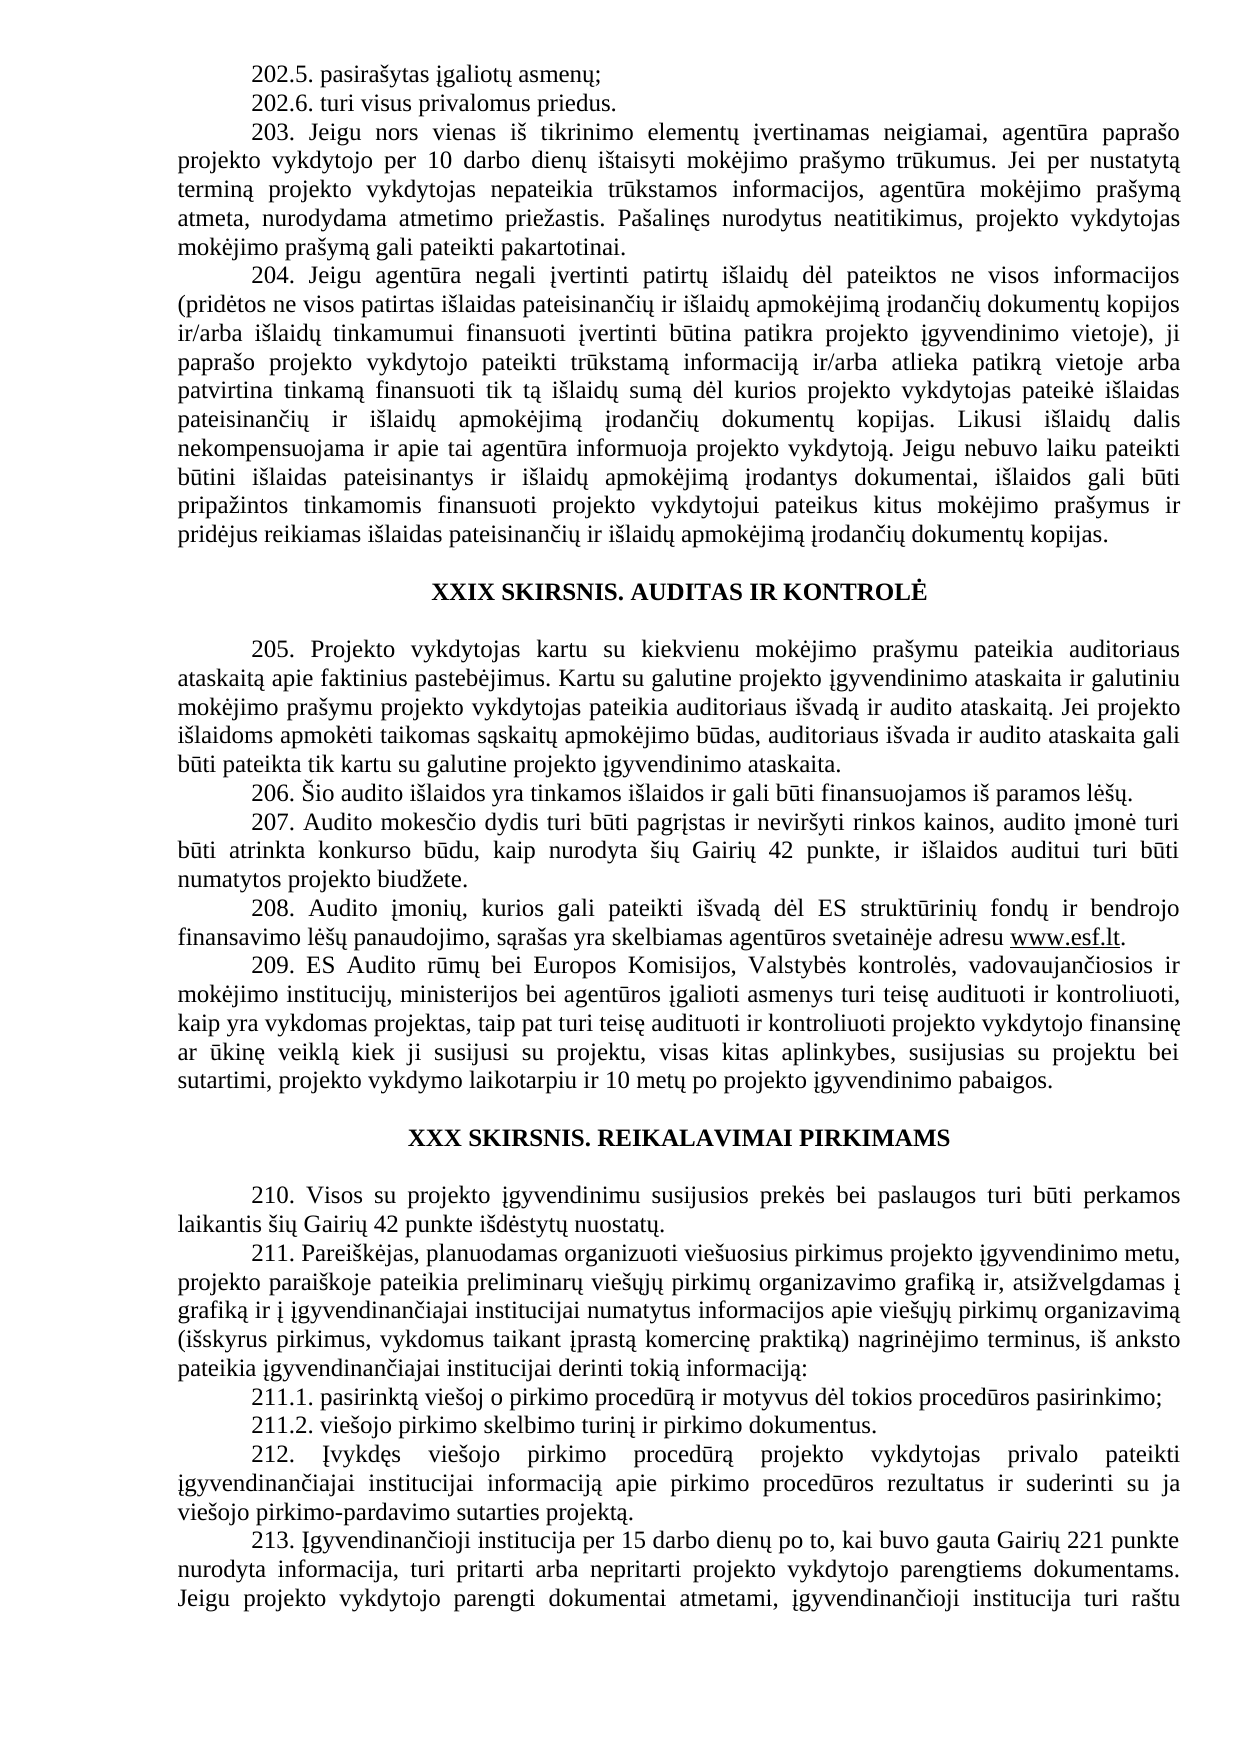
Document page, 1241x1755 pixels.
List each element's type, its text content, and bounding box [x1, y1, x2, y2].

text 208. Audito įmonių, kurios gali pateikti išvadą dėl ES struktūrinių fondų ir bendrojo finansavimo lėšų panaudojimo, sąrašas yra skelbiamas agentūros svetainėje adresu www.esf.lt. [177, 893, 1181, 950]
text 212. Įvykdęs viešojo pirkimo procedūrą projekto vykdytojas privalo pateikti įgyvendinančiajai institucijai informaciją apie pirkimo procedūros rezultatus ir suderinti su ja viešojo pirkimo-pardavimo sutarties projektą. [177, 1439, 1181, 1525]
text XXIX SKIRSNIS. AUDITAS IR KONTROLĖ [177, 577, 1181, 605]
text 211.1. pasirinktą viešoj o pirkimo procedūrą ir motyvus dėl tokios procedūros pasirinkimo; [177, 1382, 1181, 1410]
text 204. Jeigu agentūra negali įvertinti patirtų išlaidų dėl pateiktos ne visos informacijos (pridėtos ne visos patirtas išlaidas pateisinančių ir išlaidų apmokėjimą įrodančių dokumentų kopijos ir/arba išlaidų tinkamumui finansuoti įvertinti būtina patikra projekto įgyvendinimo vietoje), ji paprašo projekto vykdytojo pateikti trūkstamą informaciją ir/arba atlieka patikrą vietoje arba patvirtina tinkamą finansuoti tik tą išlaidų sumą dėl kurios projekto vykdytojas pateikė išlaidas pateisinančių ir išlaidų apmokėjimą įrodančių dokumentų kopijas. Likusi išlaidų dalis nekompensuojama ir apie tai agentūra informuoja projekto vykdytoją. Jeigu nebuvo laiku pateikti būtini išlaidas pateisinantys ir išlaidų apmokėjimą įrodantys dokumentai, išlaidos gali būti pripažintos tinkamomis finansuoti projekto vykdytojui pateikus kitus mokėjimo prašymus ir pridėjus reikiamas išlaidas pateisinančių ir išlaidų apmokėjimą įrodančių dokumentų kopijas. [177, 260, 1181, 548]
text XXX SKIRSNIS. REIKALAVIMAI PIRKIMAMS [177, 1123, 1181, 1152]
text 202.5. pasirašytas įgaliotų asmenų; [177, 59, 1181, 88]
text 211. Pareiškėjas, planuodamas organizuoti viešuosius pirkimus projekto įgyvendinimo metu, projekto paraiškoje pateikia preliminarų viešųjų pirkimų organizavimo grafiką ir, atsižvelgdamas į grafiką ir į įgyvendinančiajai institucijai numatytus informacijos apie viešųjų pirkimų organizavimą (išskyrus pirkimus, vykdomus taikant įprastą komercinę praktiką) nagrinėjimo terminus, iš anksto pateikia įgyvendinančiajai institucijai derinti tokią informaciją: [177, 1238, 1181, 1382]
text 206. Šio audito išlaidos yra tinkamos išlaidos ir gali būti finansuojamos iš paramos lėšų. [177, 778, 1181, 807]
text 213. Įgyvendinančioji institucija per 15 darbo dienų po to, kai buvo gauta Gairių 221 punkte nurodyta informacija, turi pritarti arba nepritarti projekto vykdytojo parengtiems dokumentams. Jeigu projekto vykdytojo parengti dokumentai atmetami, įgyvendinančioji institucija turi raštu [177, 1525, 1181, 1612]
text 207. Audito mokesčio dydis turi būti pagrįstas ir neviršyti rinkos kainos, audito įmonė turi būti atrinkta konkurso būdu, kaip nurodyta šių Gairių 42 punkte, ir išlaidos auditui turi būti numatytos projekto biudžete. [177, 807, 1181, 893]
text 203. Jeigu nors vienas iš tikrinimo elementų įvertinamas neigiamai, agentūra paprašo projekto vykdytojo per 10 darbo dienų ištaisyti mokėjimo prašymo trūkumus. Jei per nustatytą terminą projekto vykdytojas nepateikia trūkstamos informacijos, agentūra mokėjimo prašymą atmeta, nurodydama atmetimo priežastis. Pašalinęs nurodytus neatitikimus, projekto vykdytojas mokėjimo prašymą gali pateikti pakartotinai. [177, 117, 1181, 260]
text 210. Visos su projekto įgyvendinimu susijusios prekės bei paslaugos turi būti perkamos laikantis šių Gairių 42 punkte išdėstytų nuostatų. [177, 1180, 1181, 1238]
text 202.6. turi visus privalomus priedus. [177, 88, 1181, 117]
text 211.2. viešojo pirkimo skelbimo turinį ir pirkimo dokumentus. [177, 1410, 1181, 1439]
text 209. ES Audito rūmų bei Europos Komisijos, Valstybės kontrolės, vadovaujančiosios ir mokėjimo institucijų, ministerijos bei agentūros įgalioti asmenys turi teisę audituoti ir kontroliuoti, kaip yra vykdomas projektas, taip pat turi teisę audituoti ir kontroliuoti projekto vykdytojo finansinę ar ūkinę veiklą kiek ji susijusi su projektu, visas kitas aplinkybes, susijusias su projektu bei sutartimi, projekto vykdymo laikotarpiu ir 10 metų po projekto įgyvendinimo pabaigos. [177, 950, 1181, 1094]
text 205. Projekto vykdytojas kartu su kiekvienu mokėjimo prašymu pateikia auditoriaus ataskaitą apie faktinius pastebėjimus. Kartu su galutine projekto įgyvendinimo ataskaita ir galutiniu mokėjimo prašymu projekto vykdytojas pateikia auditoriaus išvadą ir audito ataskaitą. Jei projekto išlaidoms apmokėti taikomas sąskaitų apmokėjimo būdas, auditoriaus išvada ir audito ataskaita gali būti pateikta tik kartu su galutine projekto įgyvendinimo ataskaita. [177, 634, 1181, 778]
